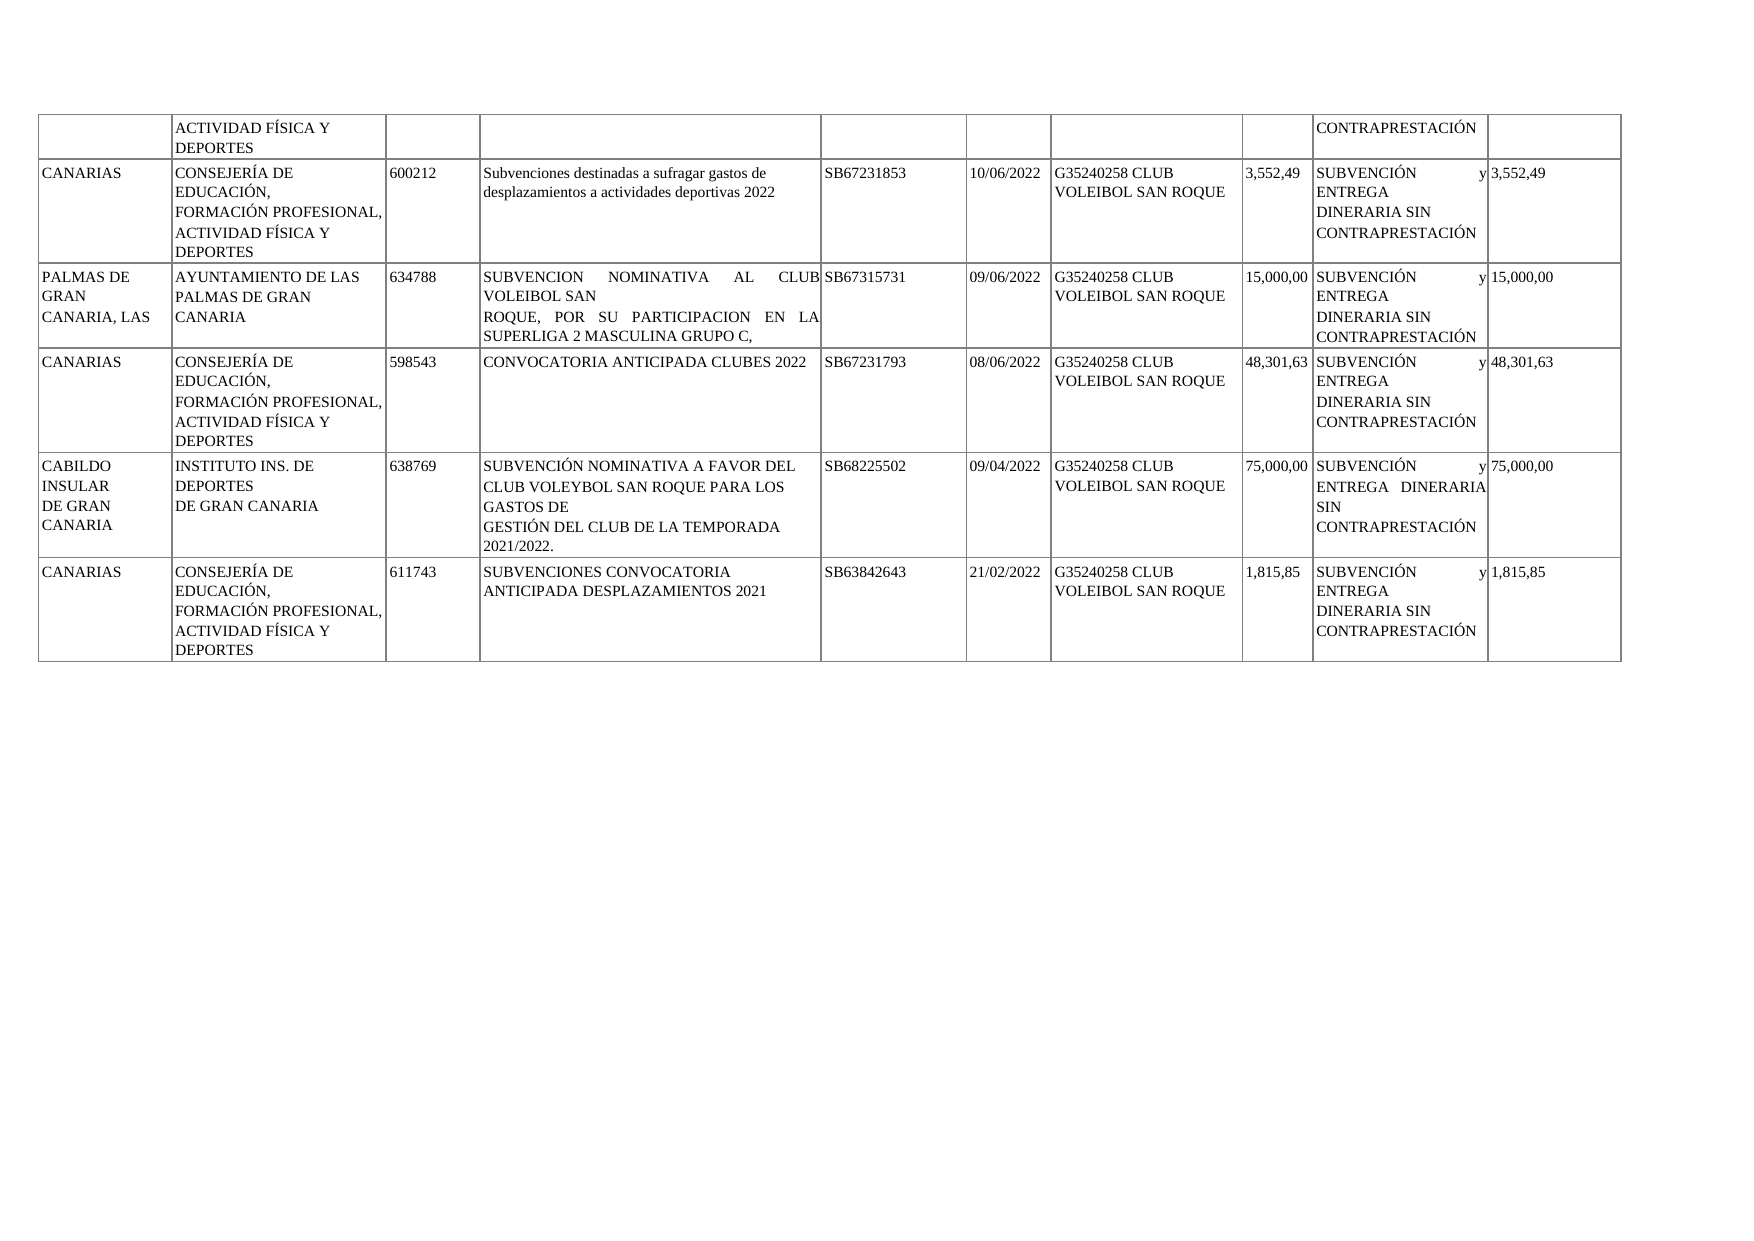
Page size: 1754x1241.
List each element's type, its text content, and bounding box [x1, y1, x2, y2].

table_cell 09/04/2022 [967, 453, 1050, 557]
table_cell SUBVENCION NOMINATIVA AL CLUB VOLEIBOL SAN ROQUE, POR SU PARTICIPACION EN LA SUPERLIGA 2 MASCULINA GRUPO C, [481, 264, 820, 347]
table_cell 48,301,63 [1489, 349, 1620, 451]
table_cell 611743 [387, 558, 479, 661]
table_cell 21/02/2022 [967, 558, 1050, 661]
table_cell 1,815,85 [1243, 558, 1312, 661]
table_cell ACTIVIDAD FÍSICA Y DEPORTES [173, 115, 385, 158]
table_cell SB67231793 [822, 349, 966, 451]
table_cell SUBVENCIONES CONVOCATORIA ANTICIPADA DESPLAZAMIENTOS 2021 [481, 558, 820, 661]
table_cell [1489, 115, 1620, 158]
table_cell SB67315731 [822, 264, 966, 347]
table_cell CANARIAS [39, 349, 171, 451]
table_cell CABILDO INSULAR DE GRAN CANARIA [39, 453, 171, 557]
table_cell 600212 [387, 160, 479, 262]
table_cell CANARIAS [39, 160, 171, 262]
table_cell 08/06/2022 [967, 349, 1050, 451]
table_cell 15,000,00 [1489, 264, 1620, 347]
table_cell CANARIAS [39, 558, 171, 661]
table_cell G35240258 CLUB VOLEIBOL SAN ROQUE [1052, 349, 1242, 451]
table_cell 598543 [387, 349, 479, 451]
table_cell 15,000,00 [1243, 264, 1312, 347]
table_cell 48,301,63 [1243, 349, 1312, 451]
table_cell CONTRAPRESTACIÓN [1314, 115, 1487, 158]
table_cell INSTITUTO INS. DE DEPORTES DE GRAN CANARIA [173, 453, 385, 557]
table_cell 3,552,49 [1489, 160, 1620, 262]
table_cell SUBVENCIÓN NOMINATIVA A FAVOR DEL CLUB VOLEYBOL SAN ROQUE PARA LOS GASTOS DE GESTIÓN DEL CLUB DE LA TEMPORADA 2021/2022. [481, 453, 820, 557]
table_cell G35240258 CLUB VOLEIBOL SAN ROQUE [1052, 264, 1242, 347]
table_cell 10/06/2022 [967, 160, 1050, 262]
table_cell 09/06/2022 [967, 264, 1050, 347]
table_cell [387, 115, 479, 158]
table_cell CONSEJERÍA DE EDUCACIÓN, FORMACIÓN PROFESIONAL, ACTIVIDAD FÍSICA Y DEPORTES [173, 160, 385, 262]
table_cell SB63842643 [822, 558, 966, 661]
table_cell SUBVENCIÓN y ENTREGA DINERARIA SIN CONTRAPRESTACIÓN [1314, 453, 1487, 557]
table_cell SUBVENCIÓN y ENTREGA DINERARIA SIN CONTRAPRESTACIÓN [1314, 264, 1487, 347]
table_cell 638769 [387, 453, 479, 557]
table_cell 75,000,00 [1489, 453, 1620, 557]
table_cell [967, 115, 1050, 158]
table_cell PALMAS DE GRAN CANARIA, LAS [39, 264, 171, 347]
table_cell [39, 115, 171, 158]
table_cell G35240258 CLUB VOLEIBOL SAN ROQUE [1052, 160, 1242, 262]
table_cell CONSEJERÍA DE EDUCACIÓN, FORMACIÓN PROFESIONAL, ACTIVIDAD FÍSICA Y DEPORTES [173, 349, 385, 451]
table_cell [481, 115, 820, 158]
table_cell SUBVENCIÓN y ENTREGA DINERARIA SIN CONTRAPRESTACIÓN [1314, 160, 1487, 262]
table_cell 634788 [387, 264, 479, 347]
table_cell SUBVENCIÓN y ENTREGA DINERARIA SIN CONTRAPRESTACIÓN [1314, 349, 1487, 451]
table_cell 3,552,49 [1243, 160, 1312, 262]
table_cell [1243, 115, 1312, 158]
table_cell AYUNTAMIENTO DE LAS PALMAS DE GRAN CANARIA [173, 264, 385, 347]
table_cell [1052, 115, 1242, 158]
table_cell SUBVENCIÓN y ENTREGA DINERARIA SIN CONTRAPRESTACIÓN [1314, 558, 1487, 661]
table_cell Subvenciones destinadas a sufragar gastos de desplazamientos a actividades deportivas 2022 [481, 160, 820, 262]
table_cell G35240258 CLUB VOLEIBOL SAN ROQUE [1052, 558, 1242, 661]
table_cell CONVOCATORIA ANTICIPADA CLUBES 2022 [481, 349, 820, 451]
table_cell CONSEJERÍA DE EDUCACIÓN, FORMACIÓN PROFESIONAL, ACTIVIDAD FÍSICA Y DEPORTES [173, 558, 385, 661]
table_cell [822, 115, 966, 158]
table_cell G35240258 CLUB VOLEIBOL SAN ROQUE [1052, 453, 1242, 557]
table_cell 1,815,85 [1489, 558, 1620, 661]
table_cell SB68225502 [822, 453, 966, 557]
table_cell SB67231853 [822, 160, 966, 262]
table_cell 75,000,00 [1243, 453, 1312, 557]
